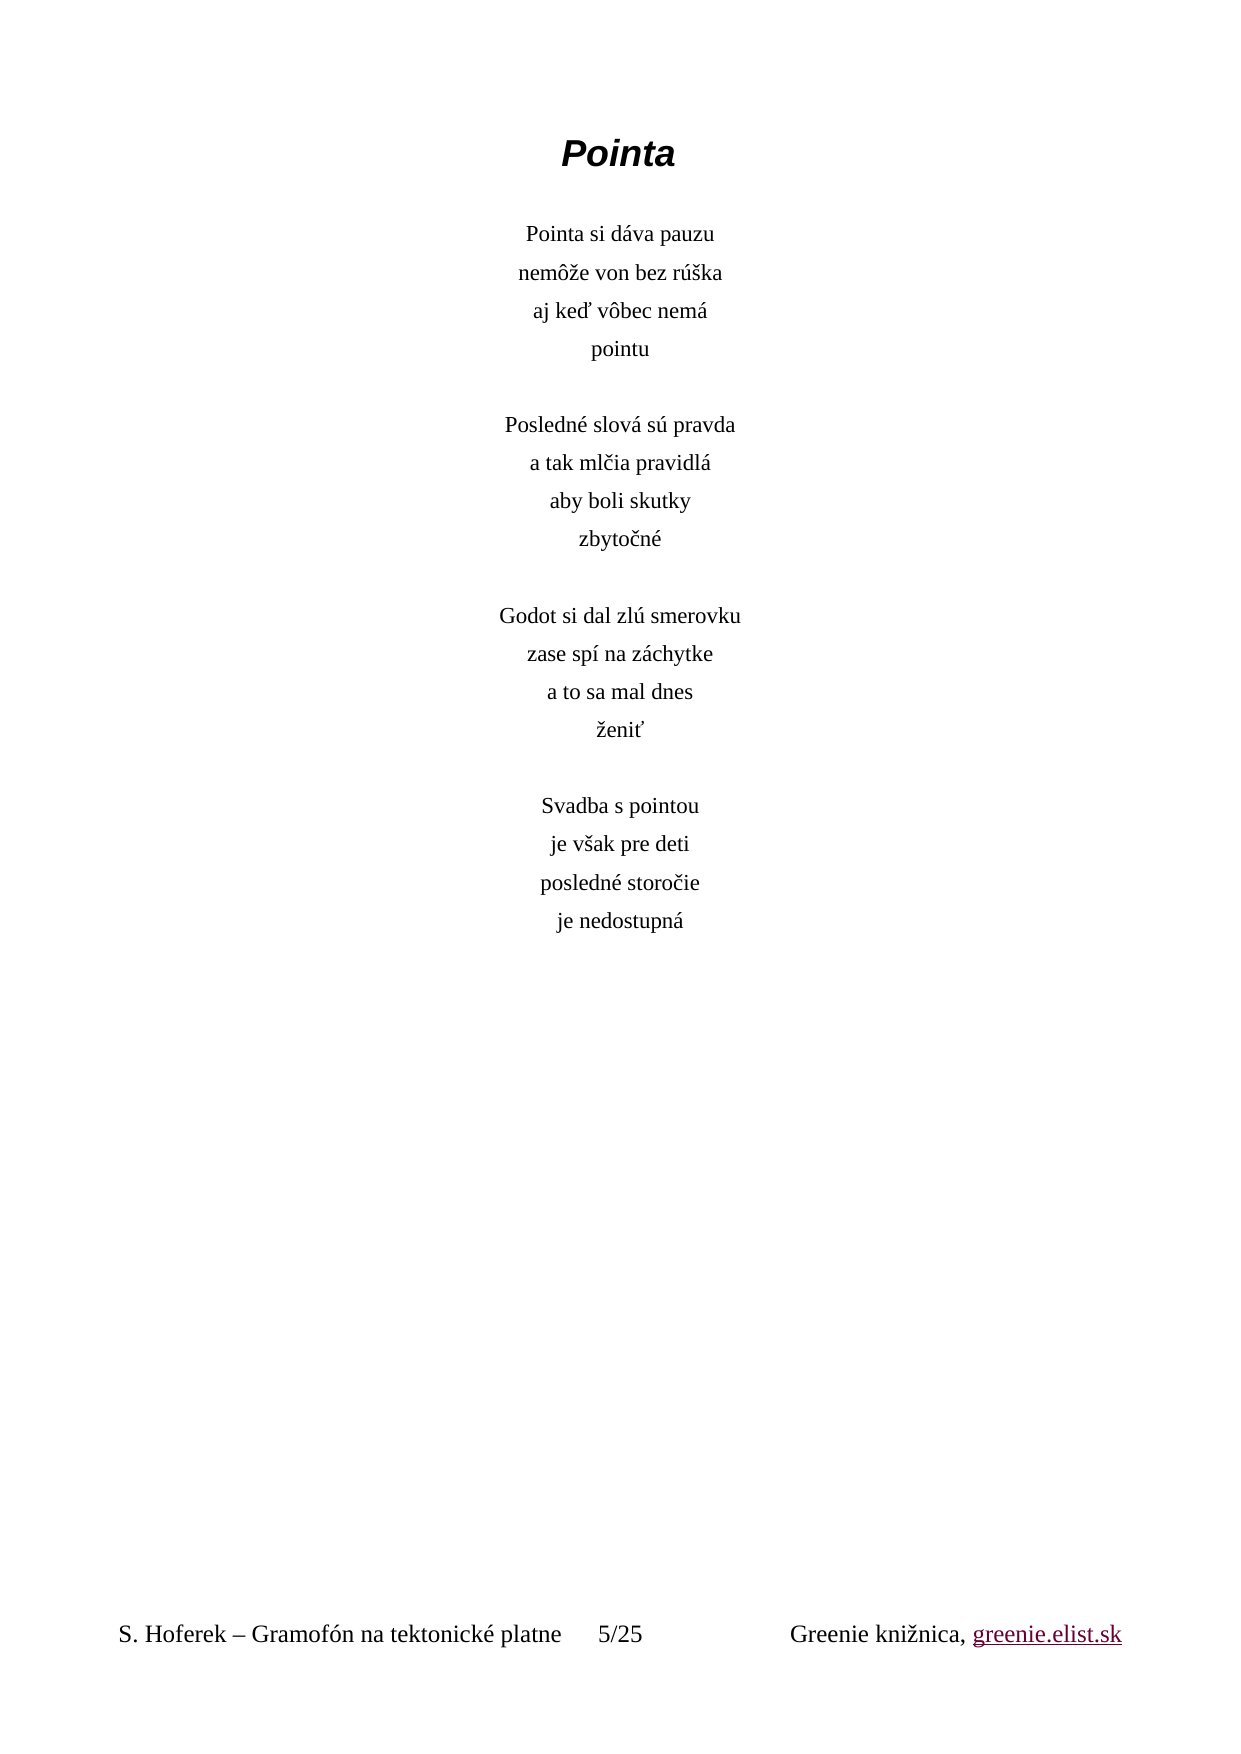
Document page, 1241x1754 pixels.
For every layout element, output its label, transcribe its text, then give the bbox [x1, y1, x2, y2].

text Svadba s pointou [106, 792, 1134, 819]
text nemôže von bez rúška [106, 259, 1134, 285]
text a tak mlčia pravidlá [106, 449, 1134, 476]
text Godot si dal zlú smerovku [106, 602, 1134, 628]
text pointu [106, 335, 1134, 361]
text je však pre deti [106, 831, 1134, 857]
text aj keď vôbec nemá [106, 297, 1134, 323]
text zbytočné [106, 526, 1134, 552]
subtitle Pointa [106, 131, 1134, 174]
text Posledné slová sú pravda [106, 411, 1134, 437]
text posledné storočie [106, 869, 1134, 895]
text a to sa mal dnes [106, 678, 1134, 704]
text ženiť [106, 716, 1134, 742]
text aby boli skutky [106, 487, 1134, 514]
text Pointa si dáva pauzu [106, 221, 1134, 247]
text zase spí na záchytke [106, 640, 1134, 666]
text je nedostupná [106, 907, 1134, 933]
